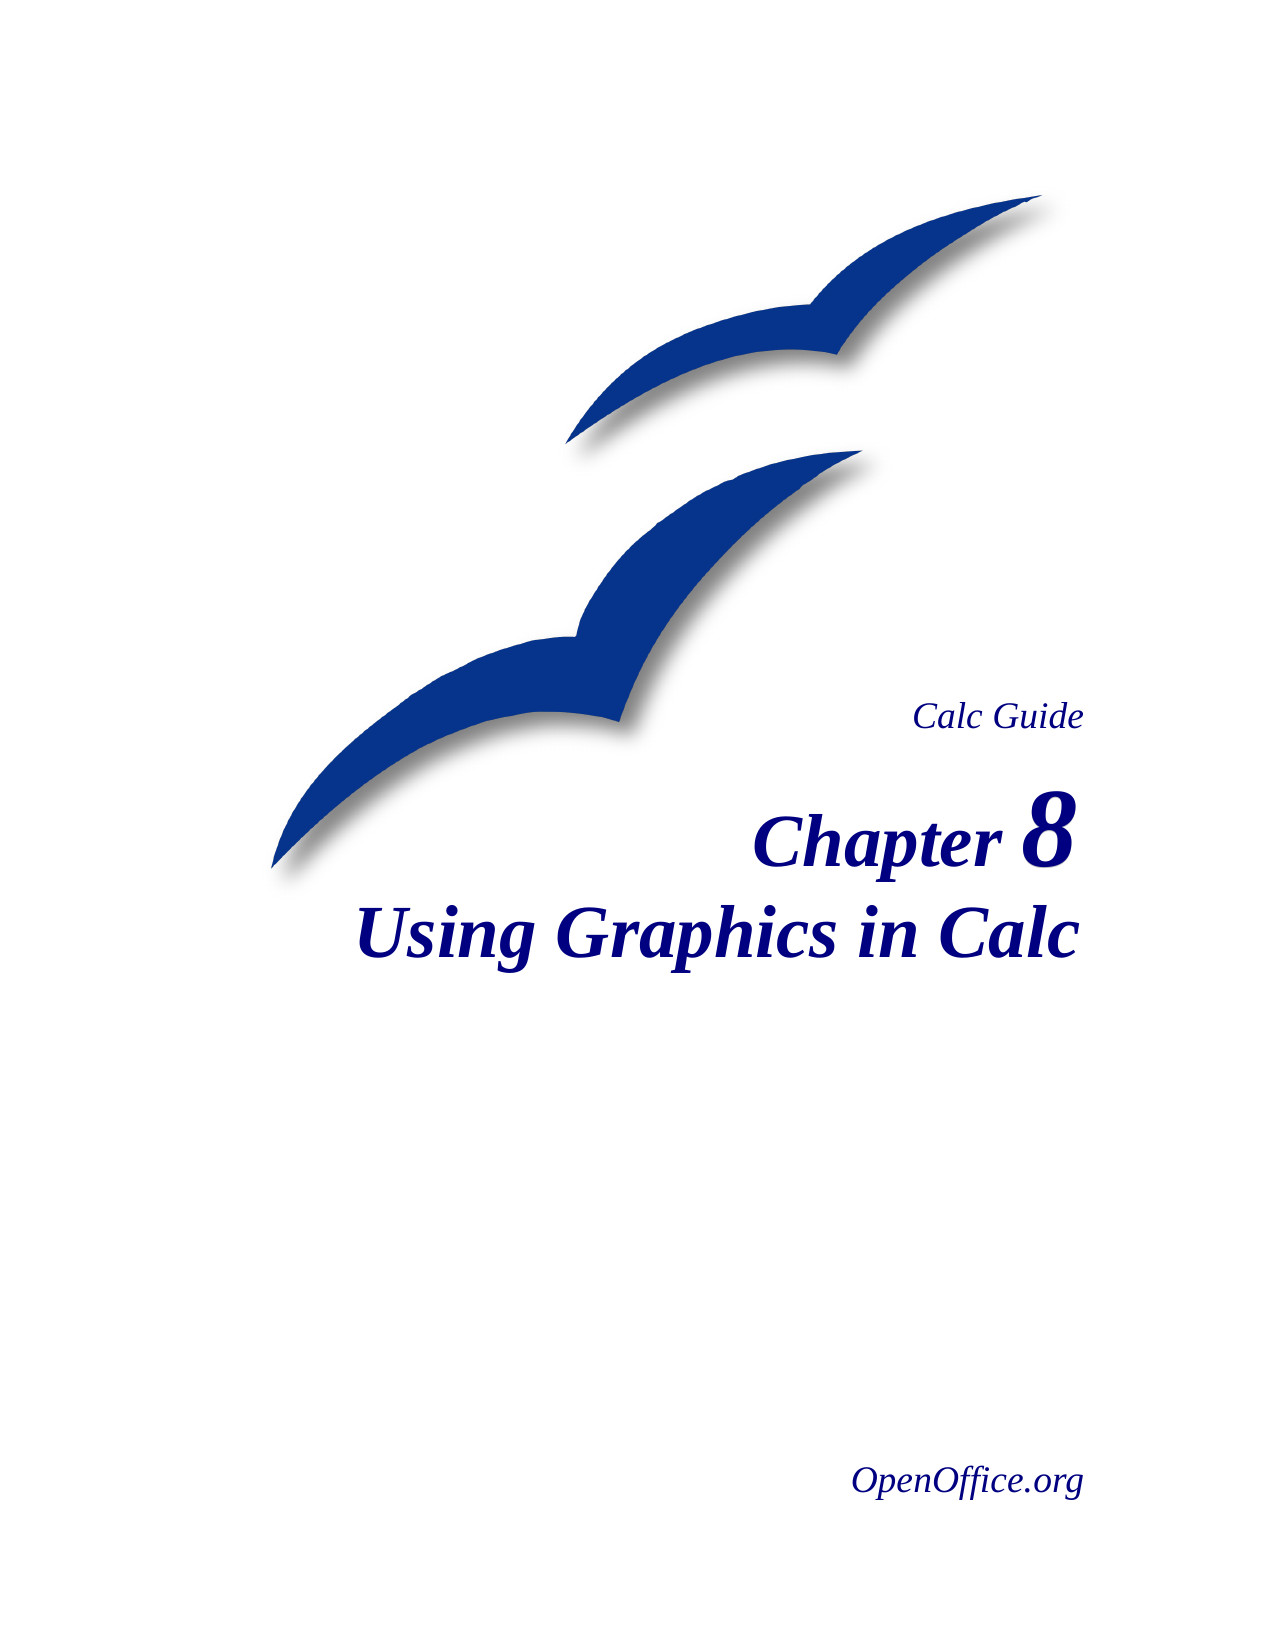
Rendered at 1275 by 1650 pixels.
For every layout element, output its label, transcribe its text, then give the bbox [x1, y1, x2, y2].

text Calc Guide [187, 695, 256, 737]
picture [256, 180, 1084, 910]
subtitle Chapter 8 Using Graphics in Calc [187, 766, 1087, 974]
